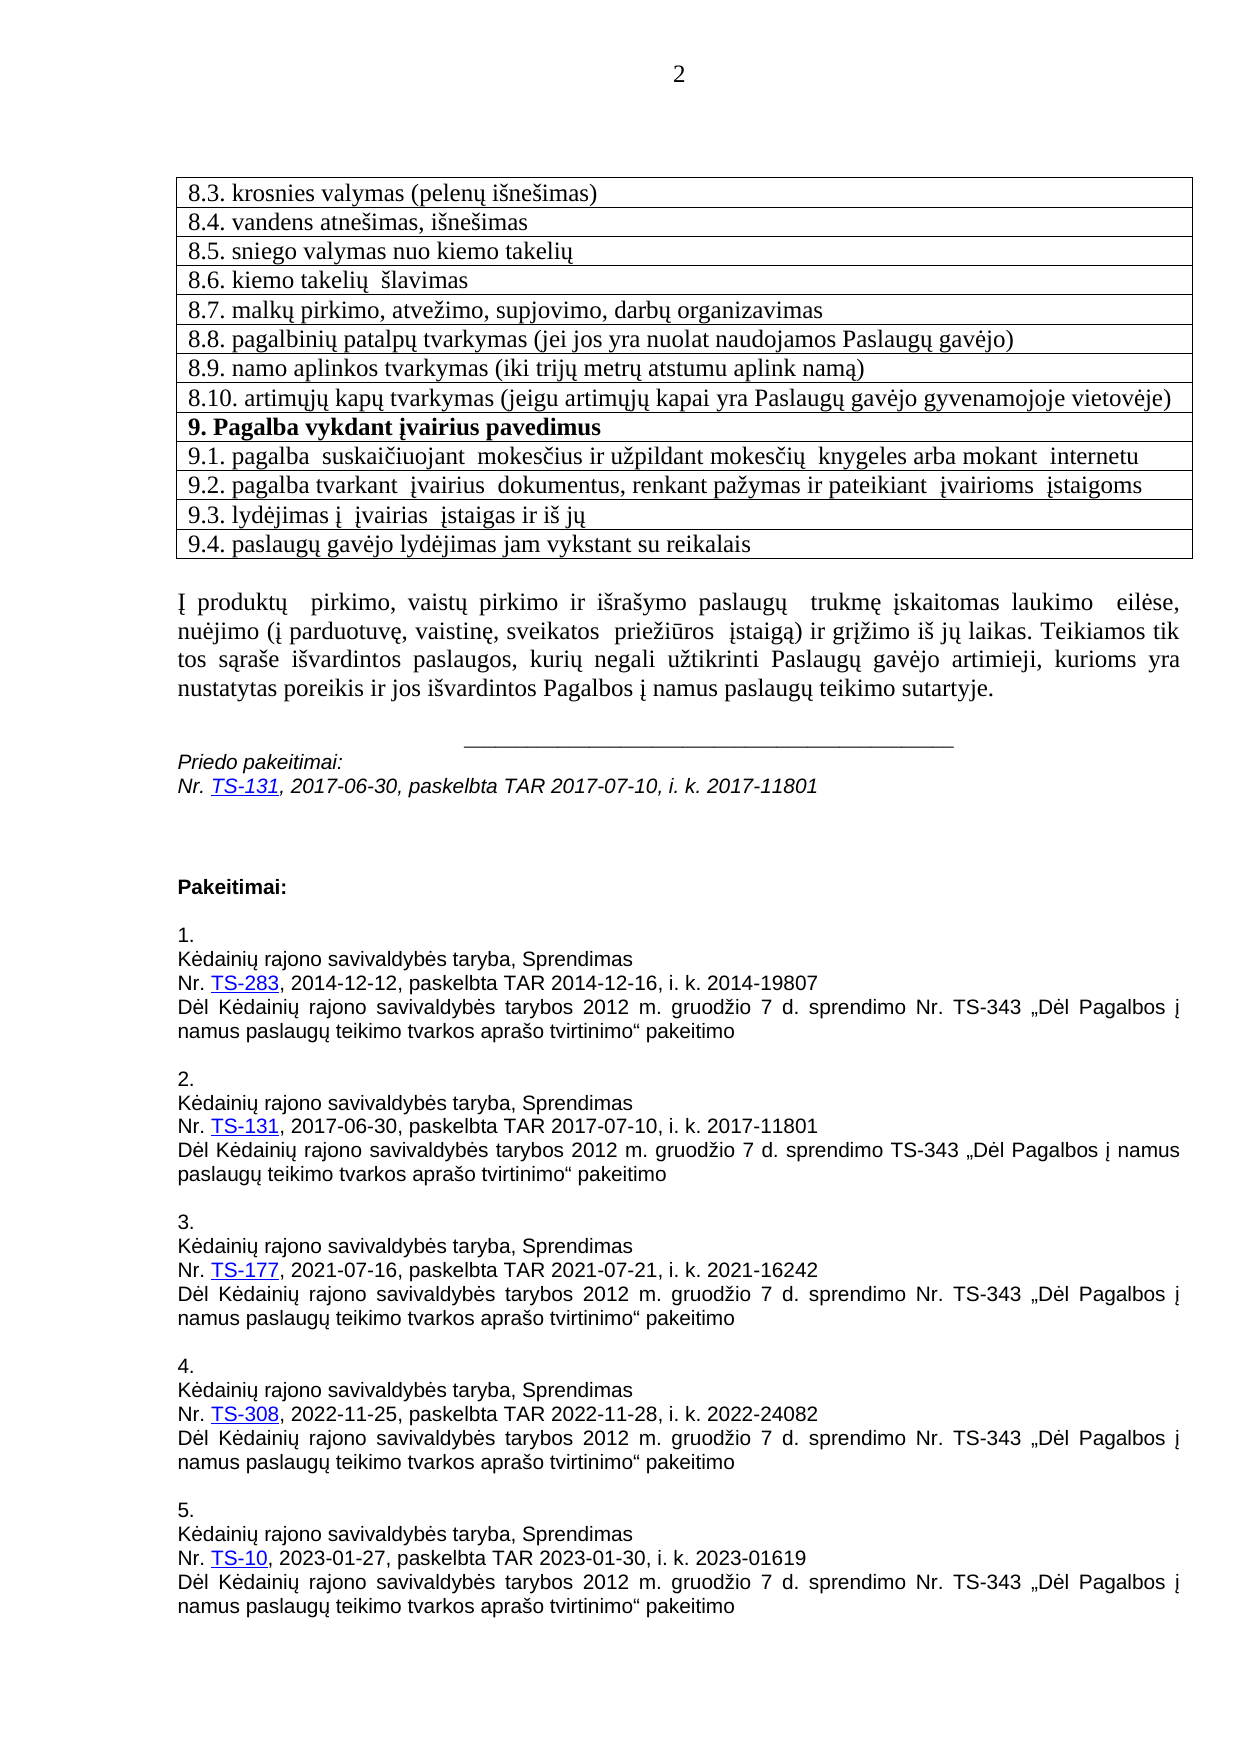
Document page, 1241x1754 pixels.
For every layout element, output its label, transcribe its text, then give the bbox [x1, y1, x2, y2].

table_cell 8.7. malkų pirkimo, atvežimo, supjovimo, darbų organizavimas [177, 295, 1192, 323]
text Pakeitimai: [177, 875, 1181, 899]
text Kėdainių rajono savivaldybės taryba, Sprendimas [177, 1090, 1181, 1114]
text Dėl Kėdainių rajono savivaldybės tarybos 2012 m. gruodžio 7 d. sprendimo Nr. TS-343 „Dėl Pagalbos į namus paslaugų teikimo tvarkos aprašo tvirtinimo“ pakeitimo [177, 1569, 1181, 1617]
table_cell 8.6. kiemo takelių šlavimas [177, 266, 1192, 294]
text Nr. TS-131, 2017-06-30, paskelbta TAR 2017-07-10, i. k. 2017-11801 [177, 774, 1181, 798]
text Nr. TS-177, 2021-07-16, paskelbta TAR 2021-07-21, i. k. 2021-16242 [177, 1258, 1181, 1282]
text Dėl Kėdainių rajono savivaldybės tarybos 2012 m. gruodžio 7 d. sprendimo Nr. TS-343 „Dėl Pagalbos į namus paslaugų teikimo tvarkos aprašo tvirtinimo“ pakeitimo [177, 994, 1181, 1042]
table_cell 8.8. pagalbinių patalpų tvarkymas (jei jos yra nuolat naudojamos Paslaugų gavėjo) [177, 325, 1192, 353]
table_cell 9.2. pagalba tvarkant įvairius dokumentus, renkant pažymas ir pateikiant įvairioms įstaigoms [177, 471, 1192, 499]
text 3. [177, 1210, 1181, 1234]
text Kėdainių rajono savivaldybės taryba, Sprendimas [177, 1522, 1181, 1546]
text Kėdainių rajono savivaldybės taryba, Sprendimas [177, 1234, 1181, 1258]
table_cell 9.3. lydėjimas į įvairias įstaigas ir iš jų [177, 500, 1192, 528]
text 2. [177, 1066, 1181, 1090]
table_cell 8.3. krosnies valymas (pelenų išnešimas) [177, 178, 1192, 206]
text Dėl Kėdainių rajono savivaldybės tarybos 2012 m. gruodžio 7 d. sprendimo Nr. TS-343 „Dėl Pagalbos į namus paslaugų teikimo tvarkos aprašo tvirtinimo“ pakeitimo [177, 1426, 1181, 1474]
text Dėl Kėdainių rajono savivaldybės tarybos 2012 m. gruodžio 7 d. sprendimo Nr. TS-343 „Dėl Pagalbos į namus paslaugų teikimo tvarkos aprašo tvirtinimo“ pakeitimo [177, 1282, 1181, 1330]
text Kėdainių rajono savivaldybės taryba, Sprendimas [177, 1378, 1181, 1402]
text Priedo pakeitimai: [177, 750, 1181, 774]
table_cell 9.1. pagalba suskaičiuojant mokesčius ir užpildant mokesčių knygeles arba mokant internetu [177, 442, 1192, 470]
text Nr. TS-131, 2017-06-30, paskelbta TAR 2017-07-10, i. k. 2017-11801 [177, 1114, 1181, 1138]
table_cell 9. Pagalba vykdant įvairius pavedimus [177, 413, 1192, 441]
text Nr. TS-10, 2023-01-27, paskelbta TAR 2023-01-30, i. k. 2023-01619 [177, 1546, 1181, 1569]
text Kėdainių rajono savivaldybės taryba, Sprendimas [177, 947, 1181, 971]
text Į produktų pirkimo, vaistų pirkimo ir išrašymo paslaugų trukmę įskaitomas laukimo eilėse, nuėjimo (į parduotuvę, vaistinę, sveikatos priežiūros įstaigą) ir grįžimo iš jų laikas. Teikiamos tik tos sąraše išvardintos paslaugos, kurių negali užtikrinti Paslaugų gavėjo artimieji, kurioms yra nustatytas poreikis ir jos išvardintos Pagalbos į namus paslaugų teikimo sutartyje. [177, 587, 1181, 702]
table_cell 9.4. paslaugų gavėjo lydėjimas jam vykstant su reikalais [177, 530, 1192, 558]
table_cell 8.5. sniego valymas nuo kiemo takelių [177, 237, 1192, 265]
text Nr. TS-283, 2014-12-12, paskelbta TAR 2014-12-16, i. k. 2014-19807 [177, 971, 1181, 994]
text _______________________________________________ [177, 726, 1181, 750]
text 1. [177, 923, 1181, 947]
table_cell 8.10. artimųjų kapų tvarkymas (jeigu artimųjų kapai yra Paslaugų gavėjo gyvenamojoje vietovėje) [177, 383, 1192, 411]
text 4. [177, 1354, 1181, 1378]
table_cell 8.4. vandens atnešimas, išnešimas [177, 208, 1192, 236]
text Dėl Kėdainių rajono savivaldybės tarybos 2012 m. gruodžio 7 d. sprendimo TS-343 „Dėl Pagalbos į namus paslaugų teikimo tvarkos aprašo tvirtinimo“ pakeitimo [177, 1138, 1181, 1186]
text 5. [177, 1498, 1181, 1522]
text Nr. TS-308, 2022-11-25, paskelbta TAR 2022-11-28, i. k. 2022-24082 [177, 1402, 1181, 1426]
table_cell 8.9. namo aplinkos tvarkymas (iki trijų metrų atstumu aplink namą) [177, 354, 1192, 382]
